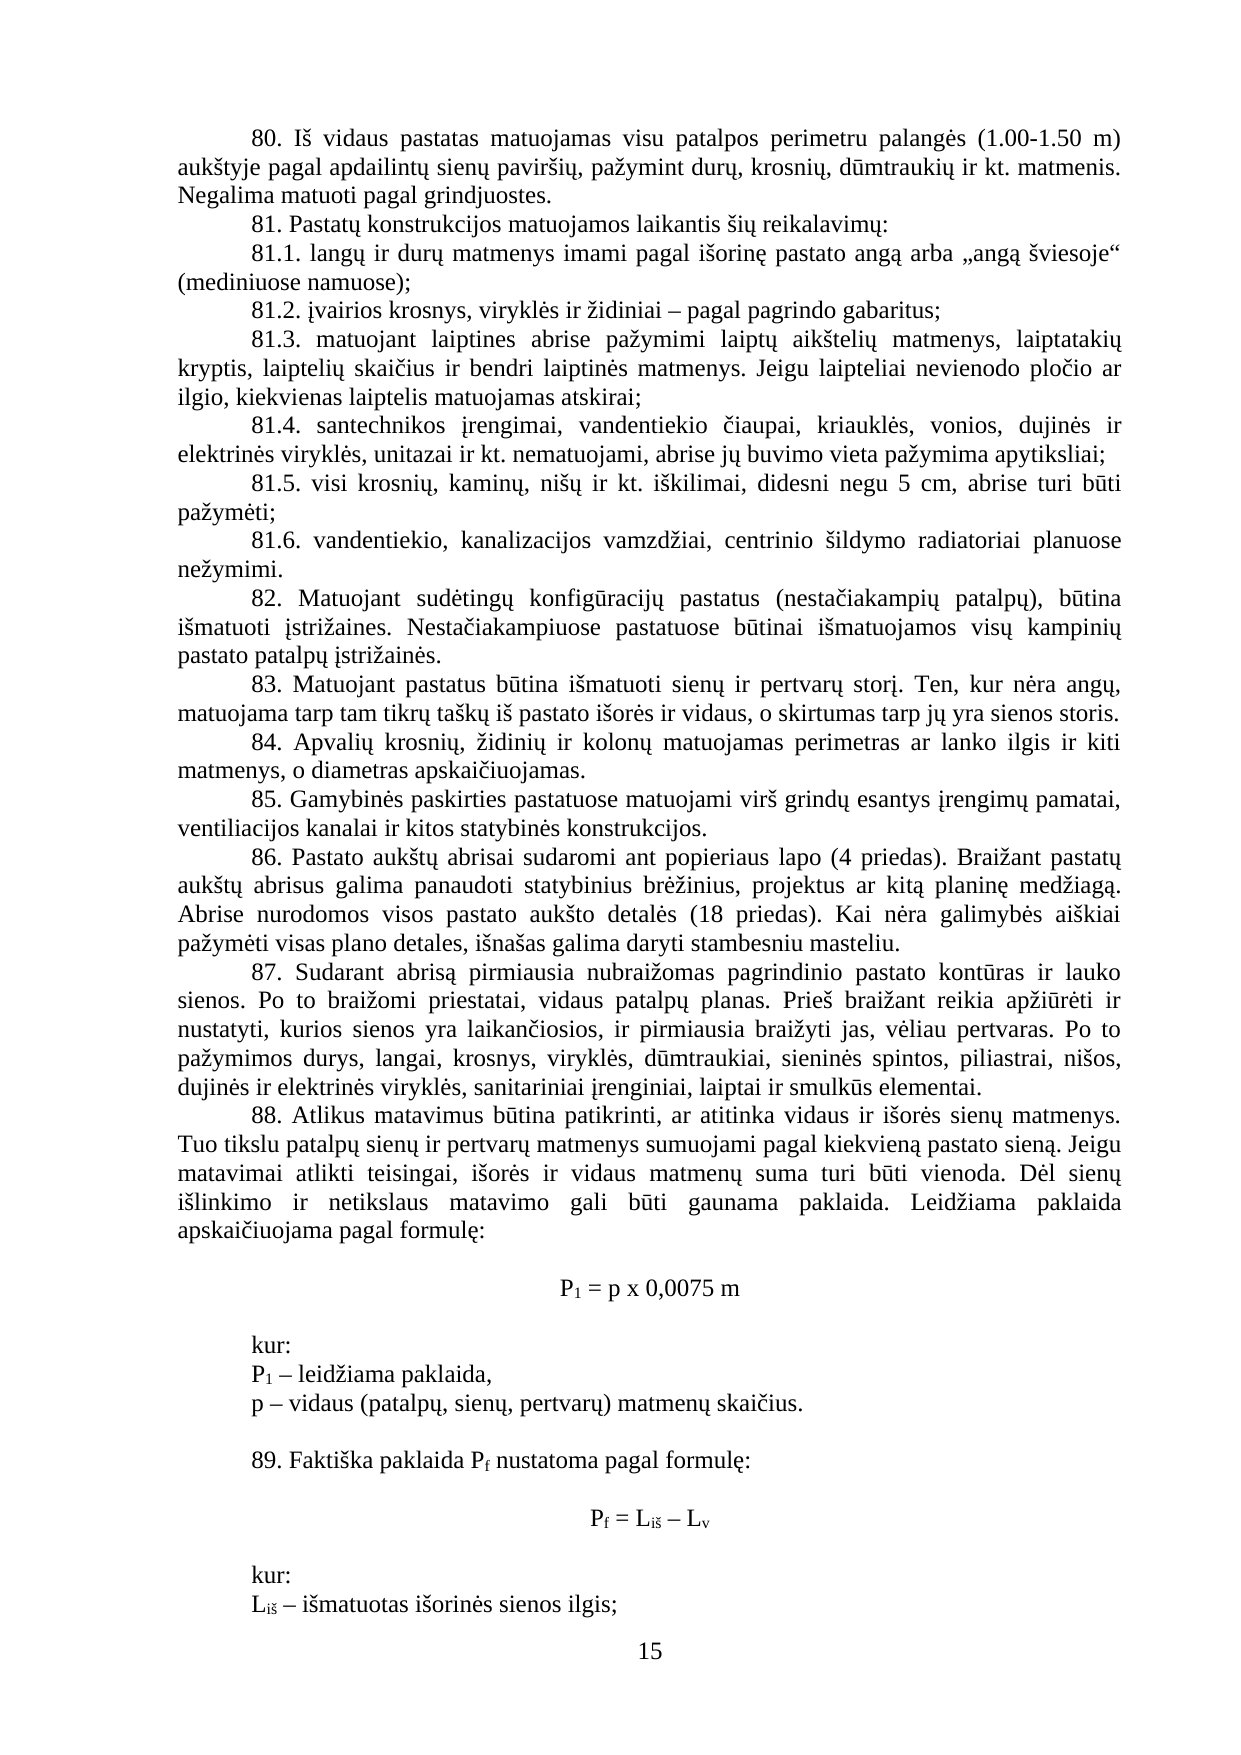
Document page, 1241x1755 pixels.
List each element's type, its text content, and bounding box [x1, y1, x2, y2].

text P1 = p x 0,0075 m [177, 1273, 1122, 1302]
text Pf = Liš – Lv [177, 1503, 1122, 1532]
text 81. Pastatų konstrukcijos matuojamos laikantis šių reikalavimų: [177, 209, 1122, 238]
text 81.5. visi krosnių, kaminų, nišų ir kt. iškilimai, didesni negu 5 cm, abrise turi būti pažymėti; [177, 468, 1122, 526]
text 81.2. įvairios krosnys, viryklės ir židiniai – pagal pagrindo gabaritus; [177, 296, 1122, 324]
text P1 – leidžiama paklaida, [177, 1359, 1122, 1388]
text 82. Matuojant sudėtingų konfigūracijų pastatus (nestačiakampių patalpų), būtina išmatuoti įstrižaines. Nestačiakampiuose pastatuose būtinai išmatuojamos visų kampinių pastato patalpų įstrižainės. [177, 583, 1122, 669]
text 81.3. matuojant laiptines abrise pažymimi laiptų aikštelių matmenys, laiptatakių kryptis, laiptelių skaičius ir bendri laiptinės matmenys. Jeigu laipteliai nevienodo pločio ar ilgio, kiekvienas laiptelis matuojamas atskirai; [177, 324, 1122, 411]
text 88. Atlikus matavimus būtina patikrinti, ar atitinka vidaus ir išorės sienų matmenys. Tuo tikslu patalpų sienų ir pertvarų matmenys sumuojami pagal kiekvieną pastato sieną. Jeigu matavimai atlikti teisingai, išorės ir vidaus matmenų suma turi būti vienoda. Dėl sienų išlinkimo ir netikslaus matavimo gali būti gaunama paklaida. Leidžiama paklaida apskaičiuojama pagal formulę: [177, 1101, 1122, 1244]
text 81.6. vandentiekio, kanalizacijos vamzdžiai, centrinio šildymo radiatoriai planuose nežymimi. [177, 526, 1122, 583]
text Liš – išmatuotas išorinės sienos ilgis; [177, 1589, 1122, 1618]
text kur: [177, 1331, 1122, 1359]
text p – vidaus (patalpų, sienų, pertvarų) matmenų skaičius. [177, 1388, 1122, 1417]
text 80. Iš vidaus pastatas matuojamas visu patalpos perimetru palangės (1.00-1.50 m) aukštyje pagal apdailintų sienų paviršių, pažymint durų, krosnių, dūmtraukių ir kt. matmenis. Negalima matuoti pagal grindjuostes. [177, 123, 1122, 209]
text 87. Sudarant abrisą pirmiausia nubraižomas pagrindinio pastato kontūras ir lauko sienos. Po to braižomi priestatai, vidaus patalpų planas. Prieš braižant reikia apžiūrėti ir nustatyti, kurios sienos yra laikančiosios, ir pirmiausia braižyti jas, vėliau pertvaras. Po to pažymimos durys, langai, krosnys, viryklės, dūmtraukiai, sieninės spintos, piliastrai, nišos, dujinės ir elektrinės viryklės, sanitariniai įrenginiai, laiptai ir smulkūs elementai. [177, 957, 1122, 1101]
text 85. Gamybinės paskirties pastatuose matuojami virš grindų esantys įrengimų pamatai, ventiliacijos kanalai ir kitos statybinės konstrukcijos. [177, 784, 1122, 842]
text 84. Apvalių krosnių, židinių ir kolonų matuojamas perimetras ar lanko ilgis ir kiti matmenys, o diametras apskaičiuojamas. [177, 727, 1122, 784]
text 81.4. santechnikos įrengimai, vandentiekio čiaupai, kriauklės, vonios, dujinės ir elektrinės viryklės, unitazai ir kt. nematuojami, abrise jų buvimo vieta pažymima apytiksliai; [177, 411, 1122, 468]
text 81.1. langų ir durų matmenys imami pagal išorinę pastato angą arba „angą šviesoje“ (mediniuose namuose); [177, 238, 1122, 296]
text kur: [177, 1561, 1122, 1589]
text 86. Pastato aukštų abrisai sudaromi ant popieriaus lapo (4 priedas). Braižant pastatų aukštų abrisus galima panaudoti statybinius brėžinius, projektus ar kitą planinę medžiagą. Abrise nurodomos visos pastato aukšto detalės (18 priedas). Kai nėra galimybės aiškiai pažymėti visas plano detales, išnašas galima daryti stambesniu masteliu. [177, 842, 1122, 957]
text 83. Matuojant pastatus būtina išmatuoti sienų ir pertvarų storį. Ten, kur nėra angų, matuojama tarp tam tikrų taškų iš pastato išorės ir vidaus, o skirtumas tarp jų yra sienos storis. [177, 669, 1122, 727]
text 89. Faktiška paklaida Pf nustatoma pagal formulę: [177, 1446, 1122, 1474]
